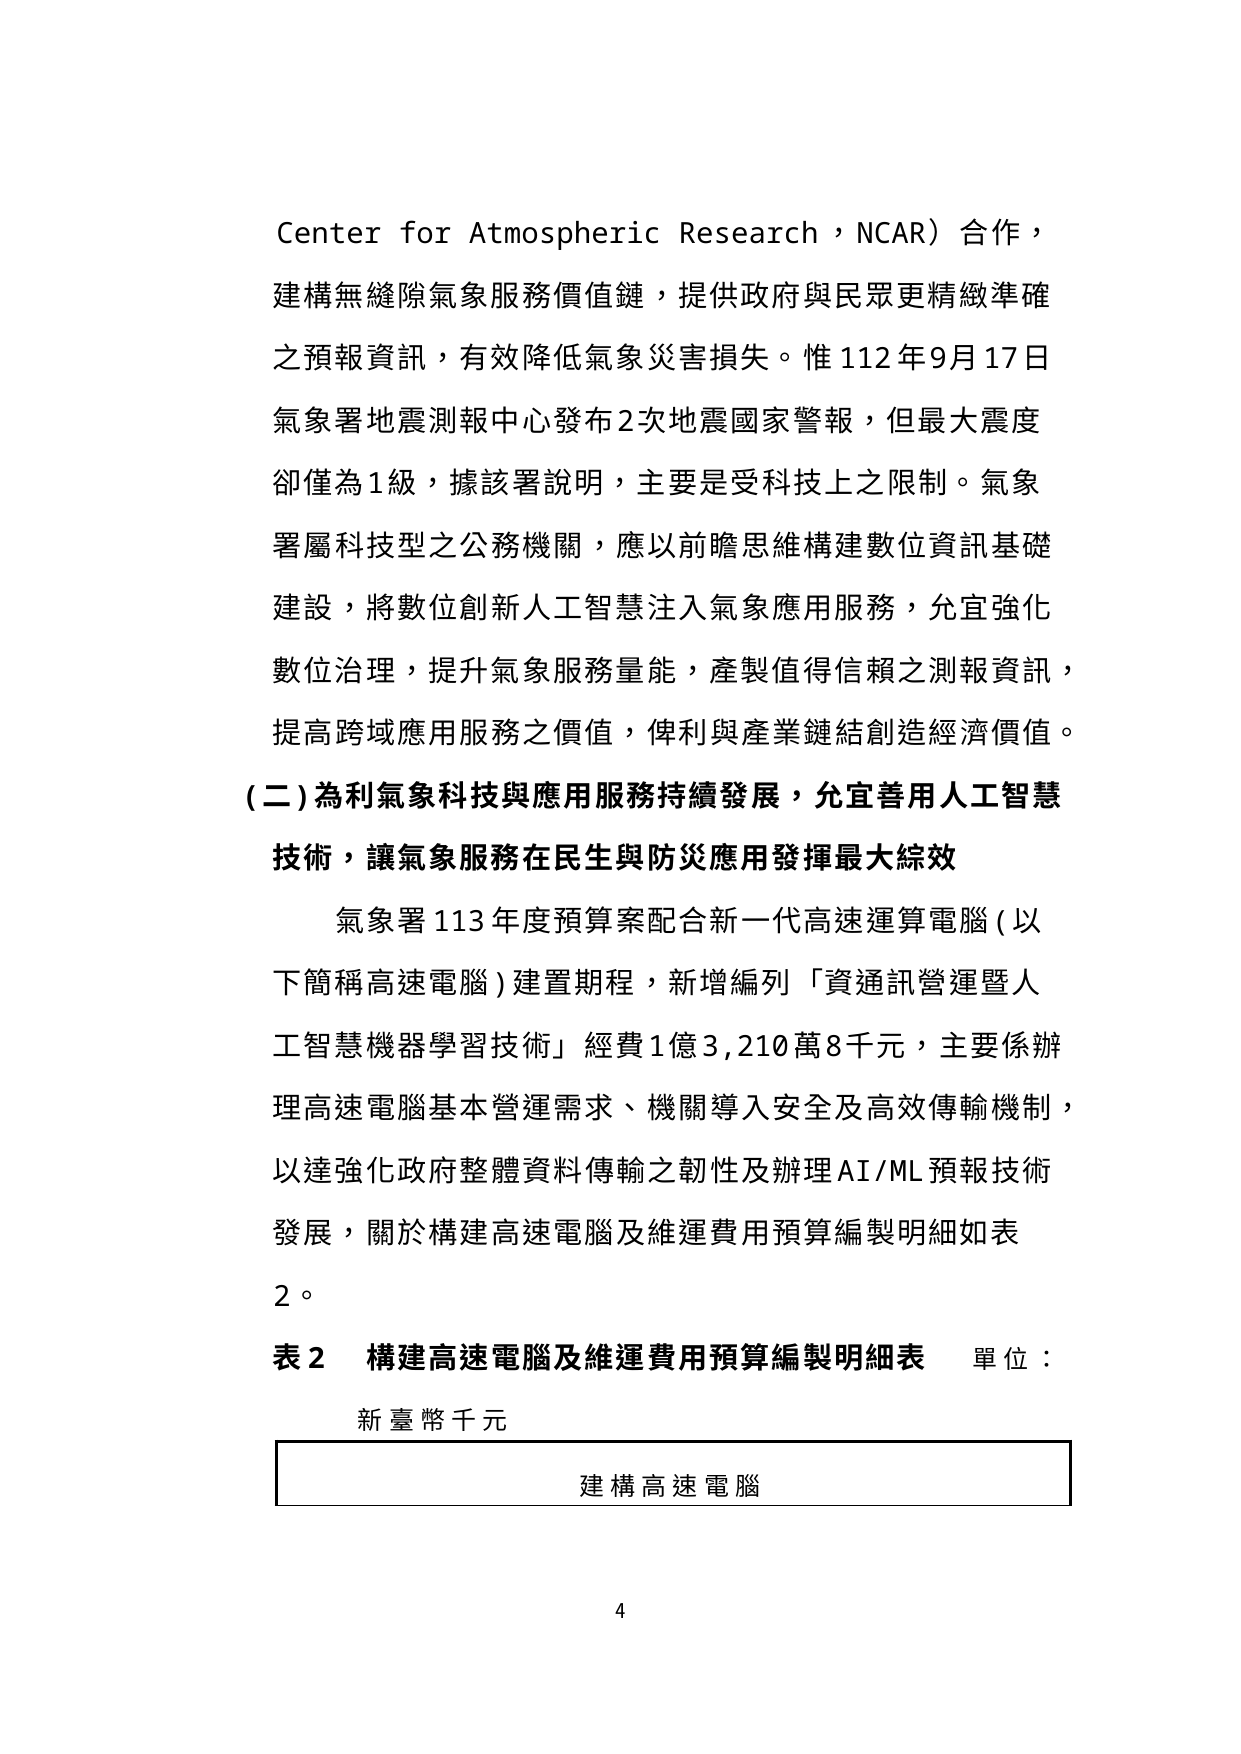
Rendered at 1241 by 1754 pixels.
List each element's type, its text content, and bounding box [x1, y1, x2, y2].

text 表2 構建高速電腦及維運費用預算編製明細表 單位：新臺幣千元 [266, 1314, 1063, 1439]
text (二)為利氣象科技與應用服務持續發展，允宜善用人工智慧技術，讓氣象服務在民生與防災應用發揮最大綜效 [236, 752, 1063, 877]
text 在極端氣候下民眾對於氣象預報要求更快更準更全面，氣象署運用數位服務及資料治理方式，持續推升區域預報模式效能，並與美國國家大氣研究中心（National Center for Atmospheric Research，NCAR）合作，建構無縫隙氣象服務價值鏈，提供政府與民眾更精緻準確之預報資訊，有效降低氣象災害損失。惟112年9月17日氣象署地震測報中心發布2次地震國家警報，但最大震度卻僅為1級，據該署說明，主要是受科技上之限制。氣象署屬科技型之公務機關，應以前瞻思維構建數位資訊基礎建設，將數位創新人工智慧注入氣象應用服務，允宜強化數位治理，提升氣象服務量能，產製值得信賴之測報資訊，提高跨域應用服務之價值，俾利與產業鏈結創造經濟價值。 [266, 189, 1063, 752]
text 氣象署113年度預算案配合新一代高速運算電腦(以下簡稱高速電腦)建置期程，新增編列「資通訊營運暨人工智慧機器學習技術」經費1億3,210萬8千元，主要係辦理高速電腦基本營運需求、機關導入安全及高效傳輸機制，以達強化政府整體資料傳輸之韌性及辦理AI/ML預報技術發展，關於構建高速電腦及維運費用預算編製明細如表2。 [266, 877, 1063, 1314]
table_header 建構高速電腦 [278, 1443, 1069, 1505]
